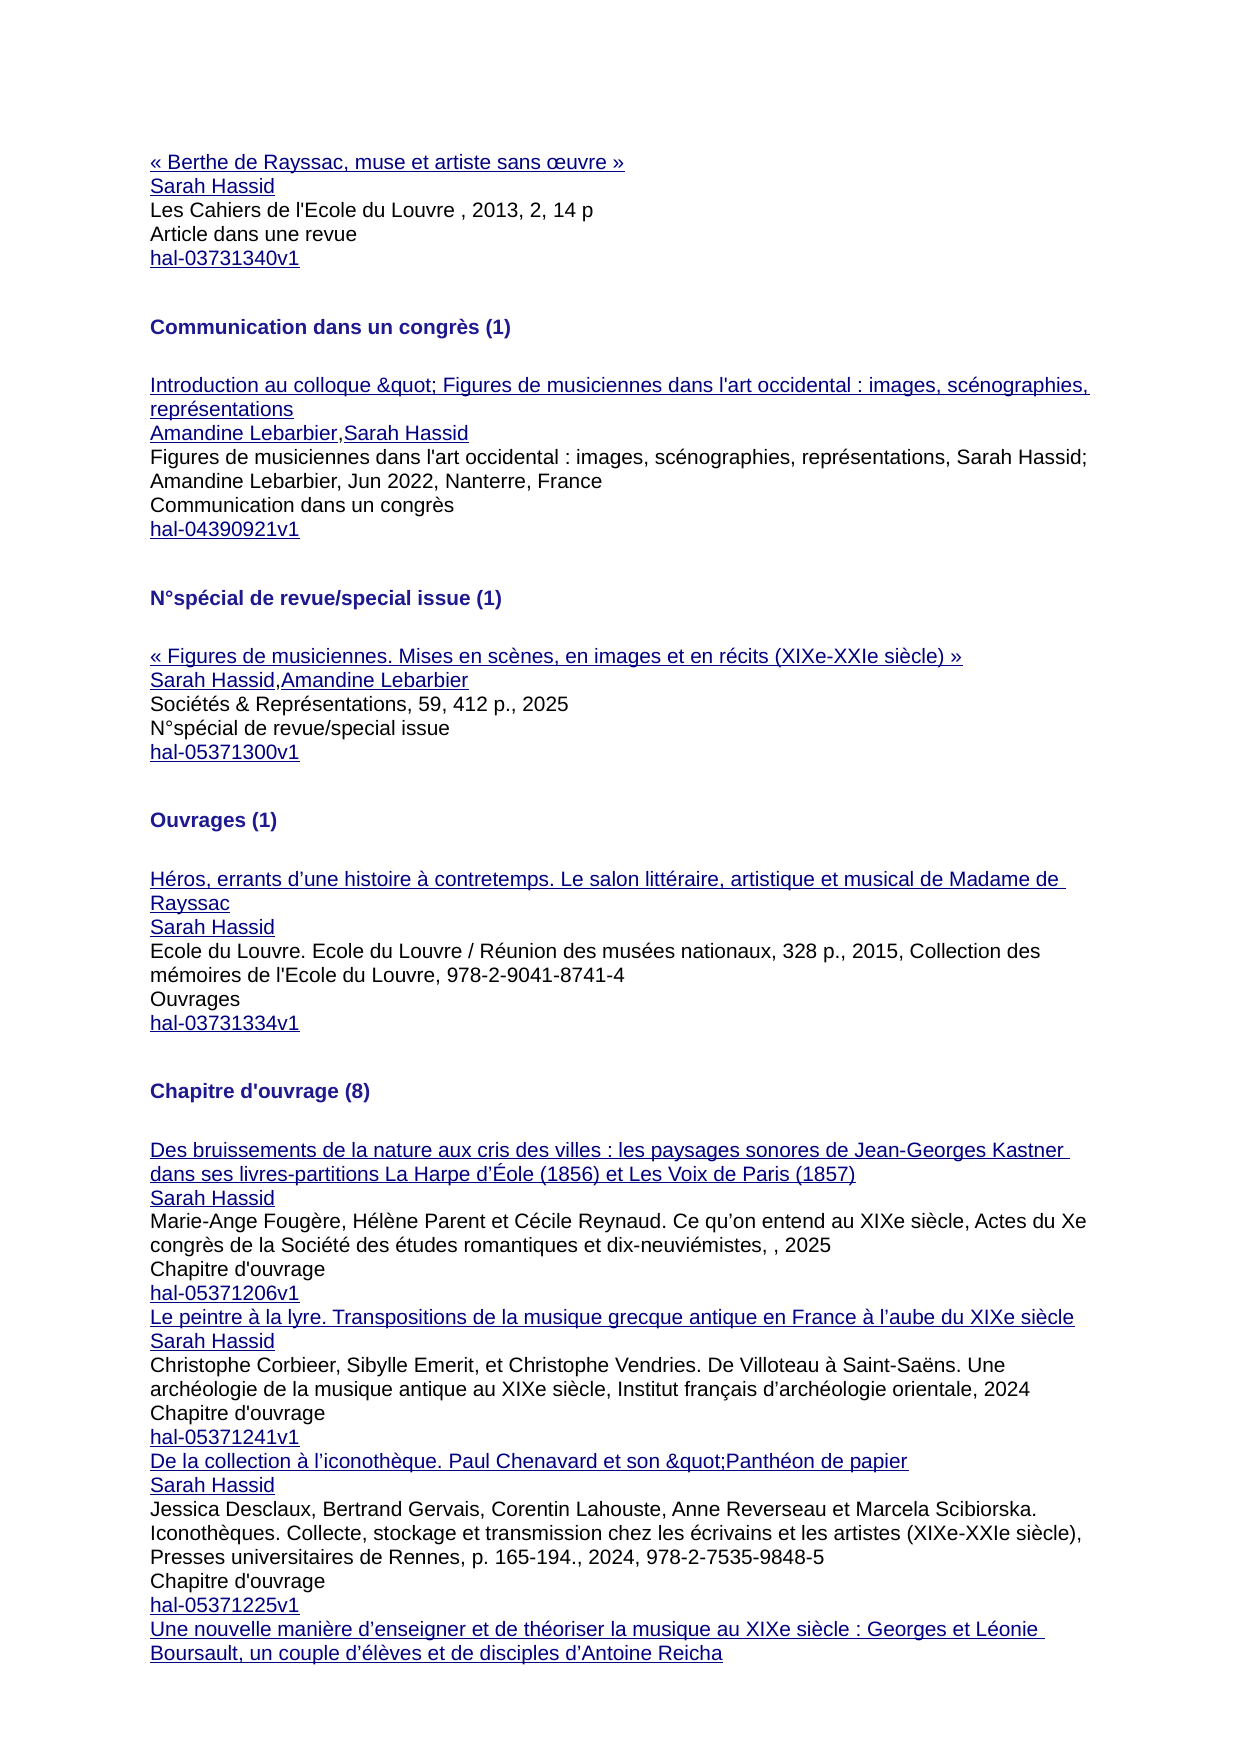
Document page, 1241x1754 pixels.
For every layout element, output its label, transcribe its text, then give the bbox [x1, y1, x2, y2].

table_cell Une nouvelle manière d’enseigner et de théoriser la musique au XIXe siècle : Georges et Léonie Boursault, un couple d’élèves et de disciples d’Antoine Reicha [150, 1617, 1090, 1664]
table_header représentations Amandine Lebarbier,Sarah Hassid Figures de musiciennes dans l'art occidental : images, scénographies, représentations, Sarah Hassid; Amandine Lebarbier, Jun 2022, Nanterre, France Communication dans un congrès hal-04390921v1 [150, 395, 1090, 541]
table_cell Le peintre à la lyre. Transpositions de la musique grecque antique en France à l’aube du XIXe siècle Sarah Hassid Christophe Corbieer, Sibylle Emerit, et Christophe Vendries. De Villoteau à Saint-Saëns. Une archéologie de la musique antique au XIXe siècle, Institut français d’archéologie orientale, 2024 Chapitre d'ouvrage hal-05371241v1 [150, 1305, 1090, 1449]
table_header « Figures de musiciennes. Mises en scènes, en images et en récits (XIXe-XXIe siècle) » Sarah Hassid,Amandine Lebarbier Sociétés & Représentations, 59, 412 p., 2025 N°spécial de revue/special issue hal-05371300v1 [150, 644, 1090, 763]
table_header Héros, errants d’une histoire à contretemps. Le salon littéraire, artistique et musical de Madame de Rayssac Sarah Hassid Ecole du Louvre. Ecole du Louvre / Réunion des musées nationaux, 328 p., 2015, Collection des mémoires de l'Ecole du Louvre, 978-2-9041-8741-4 Ouvrages hal-03731334v1 [150, 867, 1090, 1034]
subtitle Communication dans un congrès (1) [150, 314, 1090, 338]
table_cell De la collection à l’iconothèque. Paul Chenavard et son &quot;Panthéon de papier Sarah Hassid Jessica Desclaux, Bertrand Gervais, Corentin Lahouste, Anne Reverseau et Marcela Scibiorska. Iconothèques. Collecte, stockage et transmission chez les écrivains et les artistes (XIXe-XXIe siècle), Presses universitaires de Rennes, p. 165-194., 2024, 978-2-7535-9848-5 Chapitre d'ouvrage hal-05371225v1 [150, 1449, 1090, 1617]
subtitle Ouvrages (1) [150, 808, 1090, 832]
subtitle N°spécial de revue/special issue (1) [150, 585, 1090, 609]
table_cell « Berthe de Rayssac, muse et artiste sans œuvre » Sarah Hassid Les Cahiers de l'Ecole du Louvre , 2013, 2, 14 p Article dans une revue hal-03731340v1 [150, 150, 1090, 270]
table_header Des bruissements de la nature aux cris des villes : les paysages sonores de Jean-Georges Kastner dans ses livres-partitions La Harpe d’Éole (1856) et Les Voix de Paris (1857) Sarah Hassid Marie-Ange Fougère, Hélène Parent et Cécile Reynaud. Ce qu’on entend au XIXe siècle, Actes du Xe congrès de la Société des études romantiques et dix-neuviémistes, , 2025 Chapitre d'ouvrage hal-05371206v1 [150, 1138, 1090, 1305]
subtitle Chapitre d'ouvrage (8) [150, 1079, 1090, 1103]
table_header Introduction au colloque &quot; Figures de musiciennes dans l'art occidental : images, scénographies, [150, 373, 1090, 394]
